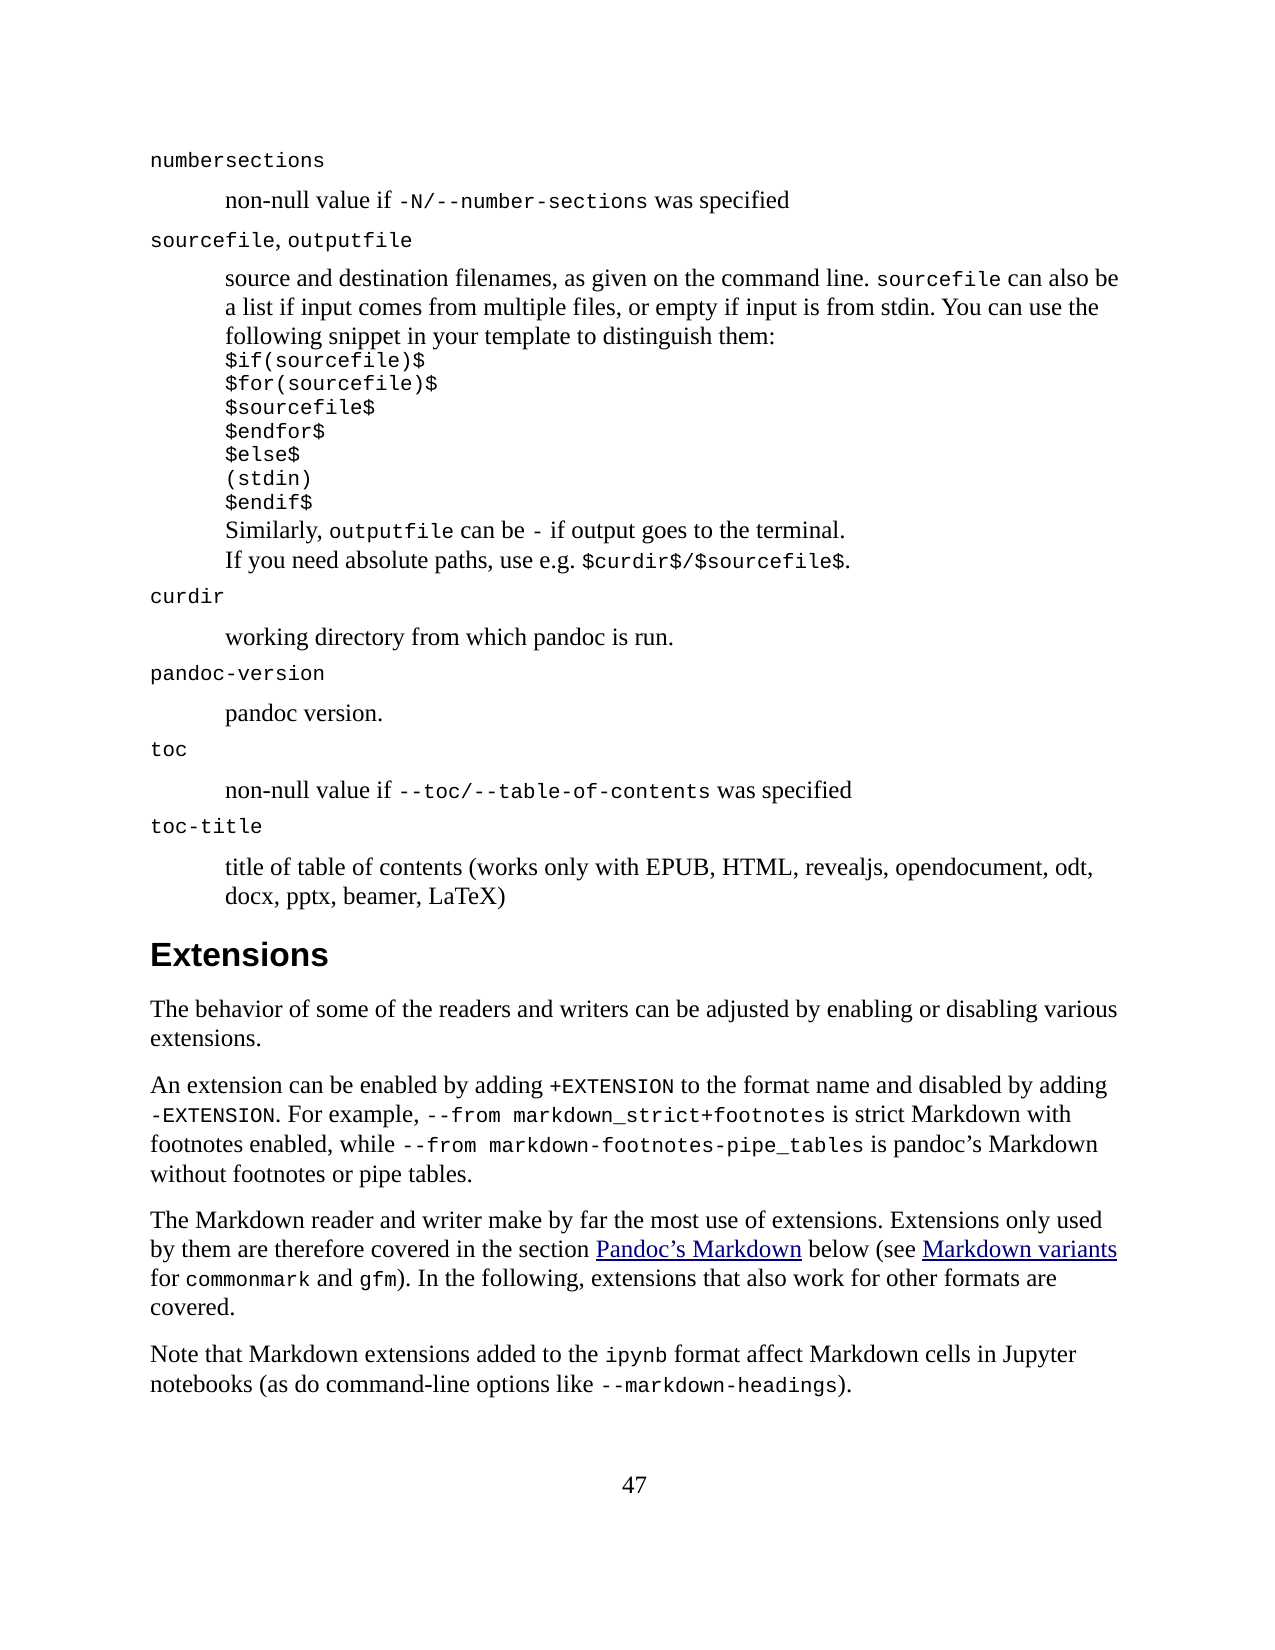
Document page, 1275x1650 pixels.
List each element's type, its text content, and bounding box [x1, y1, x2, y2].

text title of table of contents (works only with EPUB, HTML, revealjs, opendocument, odt, docx, pptx, beamer, LaTeX) [225, 852, 1125, 909]
text The Markdown reader and writer make by far the most use of extensions. Extensions only used by them are therefore covered in the section Pandoc’s Markdown below (see Markdown variants for commonmark and gfm). In the following, extensions that also work for other formats are covered. [150, 1205, 1125, 1321]
text non-null value if --toc/--table-of-contents was specified [225, 775, 1125, 804]
text toc-title [150, 816, 1125, 840]
text sourcefile, outputfile [150, 224, 1125, 254]
text $for(sourcefile)$ [225, 373, 1125, 397]
text $sourcefile$ [225, 397, 1125, 421]
text working directory from which pandoc is run. [225, 622, 1125, 651]
subtitle Extensions [150, 934, 1125, 973]
text $else$ [225, 444, 1125, 468]
text non-null value if -N/--number-sections was specified [225, 186, 1125, 215]
text If you need absolute paths, use e.g. $curdir$/$sourcefile$. [225, 545, 1125, 574]
text toc [150, 739, 1125, 763]
text pandoc-version [150, 663, 1125, 686]
text numbersections [150, 150, 1125, 174]
text An extension can be enabled by adding +EXTENSION to the format name and disabled by adding -EXTENSION. For example, --from markdown_strict+footnotes is strict Markdown with footnotes enabled, while --from markdown-footnotes-pipe_tables is pandoc’s Markdown without footnotes or pipe tables. [150, 1070, 1125, 1187]
text Note that Markdown extensions added to the ipynb format affect Markdown cells in Jupyter notebooks (as do command-line options like --markdown-headings). [150, 1339, 1125, 1398]
text curdir [150, 586, 1125, 610]
text $endfor$ [225, 421, 1125, 444]
text pandoc version. [225, 698, 1125, 727]
text $if(sourcefile)$ [225, 350, 1125, 373]
text The behavior of some of the readers and writers can be adjusted by enabling or disabling various extensions. [150, 994, 1125, 1052]
text $endif$ [225, 492, 1125, 515]
text source and destination filenames, as given on the command line. sourcefile can also be a list if input comes from multiple files, or empty if input is from stdin. You can use the following snippet in your template to distinguish them: [225, 263, 1125, 350]
text Similarly, outputfile can be - if output goes to the terminal. [225, 515, 1125, 545]
text (stdin) [225, 468, 1125, 492]
